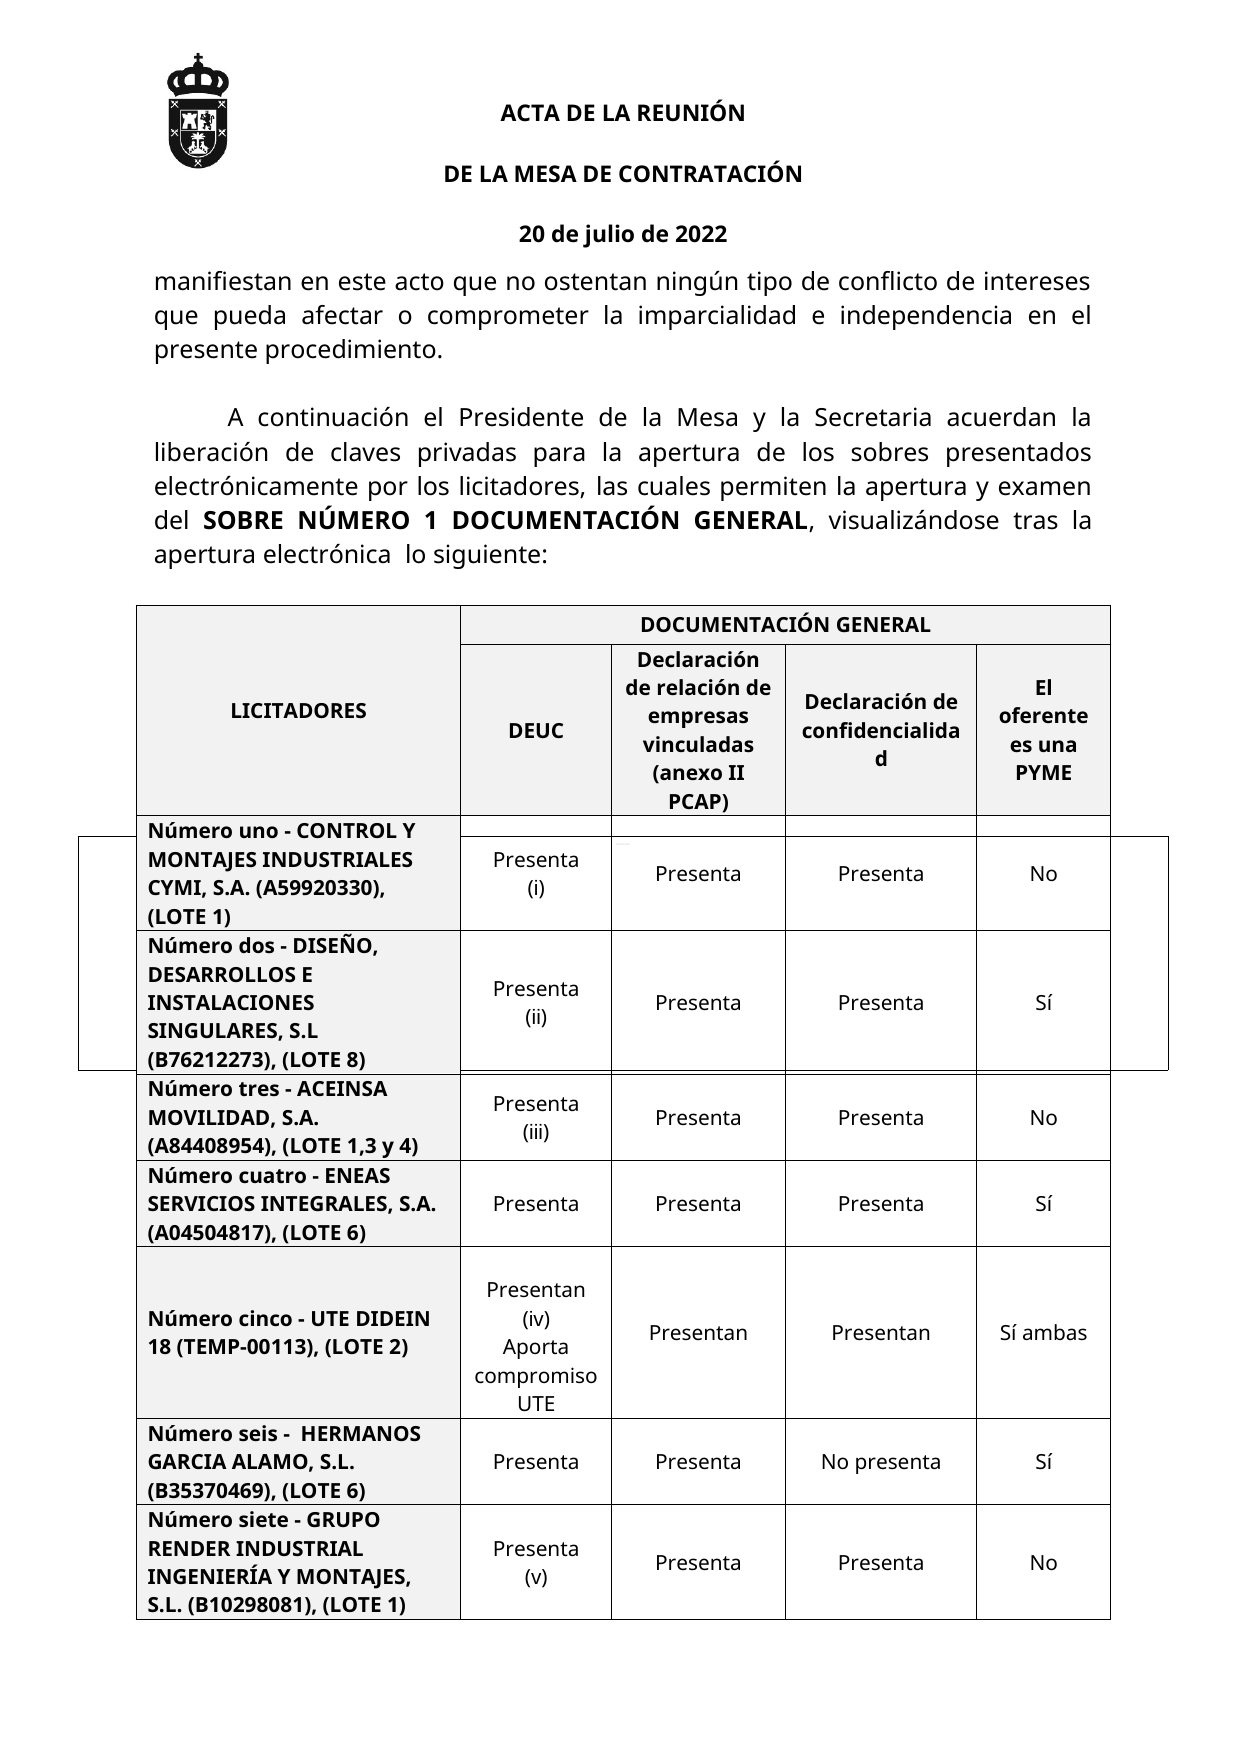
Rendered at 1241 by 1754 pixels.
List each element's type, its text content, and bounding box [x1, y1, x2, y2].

table_cell Número cinco - UTE DIDEIN 18 (TEMP-00113), (LOTE 2) [137, 1247, 460, 1418]
table_cell Presenta (i) [461, 816, 611, 930]
table_cell No presenta [786, 1419, 976, 1504]
table_cell Sí [977, 1419, 1110, 1504]
table_cell No [977, 1505, 1110, 1619]
table_cell Presenta (iii) [461, 1075, 611, 1160]
table_cell Presenta [612, 931, 785, 1073]
table_header DOCUMENTACIÓN GENERAL [461, 606, 1110, 644]
text manifiestan en este acto que no ostentan ningún tipo de conflicto de intereses que pueda afectar o comprometer la imparcialidad e independencia en el presente procedimiento. [153, 264, 1093, 366]
table_cell Presenta [786, 1505, 976, 1619]
table_cell Número dos - DISEÑO, DESARROLLOS E INSTALACIONES SINGULARES, S.L (B76212273), (LOTE 8) [137, 931, 460, 1073]
table_cell Sí ambas [977, 1247, 1110, 1418]
table_cell Presenta [786, 816, 976, 930]
table_cell Presenta [786, 1161, 976, 1246]
table_cell Presenta [612, 816, 785, 930]
table_cell DEUC [461, 645, 611, 815]
table_cell Número cuatro - ENEAS SERVICIOS INTEGRALES, S.A. (A04504817), (LOTE 6) [137, 1161, 460, 1246]
table_cell Presenta [786, 931, 976, 1073]
table_cell Número tres - ACEINSA MOVILIDAD, S.A. (A84408954), (LOTE 1,3 y 4) [137, 1075, 460, 1160]
table_cell Sí [977, 931, 1110, 1073]
table_cell Presenta (v) [461, 1505, 611, 1619]
table_cell Número uno - CONTROL Y MONTAJES INDUSTRIALES CYMI, S.A. (A59920330), (LOTE 1) [137, 816, 460, 930]
table_header LICITADORES [137, 606, 460, 815]
table_cell Sí [977, 1161, 1110, 1246]
table_cell Presenta [786, 1075, 976, 1160]
table_cell Declaración de confidencialidad [786, 645, 976, 815]
table_cell Presenta [612, 1075, 785, 1160]
picture [164, 50, 231, 171]
table_cell Presenta [612, 1161, 785, 1246]
table_cell Presenta [461, 1419, 611, 1504]
text A continuación el Presidente de la Mesa y la Secretaria acuerdan la liberación de claves privadas para la apertura de los sobres presentados electrónicamente por los licitadores, las cuales permiten la apertura y examen del Sobre número 1 documentación general, visualizándose tras la apertura electrónica lo siguiente: [153, 400, 1093, 570]
table_cell Presenta [461, 1161, 611, 1246]
table_cell Presentan (iv) Aporta compromiso UTE [461, 1247, 611, 1418]
table_cell Presentan [786, 1247, 976, 1418]
table_cell Presenta [612, 1419, 785, 1504]
table_cell El oferente es una PYME [977, 645, 1110, 815]
table_cell No [977, 1075, 1110, 1160]
table_cell Presenta (ii) [461, 931, 611, 1073]
table_cell Número siete - GRUPO RENDER INDUSTRIAL INGENIERÍA Y MONTAJES, S.L. (B10298081), (LOTE 1) [137, 1505, 460, 1619]
table_cell Número seis - HERMANOS GARCIA ALAMO, S.L. (B35370469), (LOTE 6) [137, 1419, 460, 1504]
table_cell Declaración de relación de empresas vinculadas (anexo II PCAP) [612, 645, 785, 815]
table_cell Presentan [612, 1247, 785, 1418]
table_cell Presenta [612, 1505, 785, 1619]
table_cell No [977, 816, 1110, 930]
